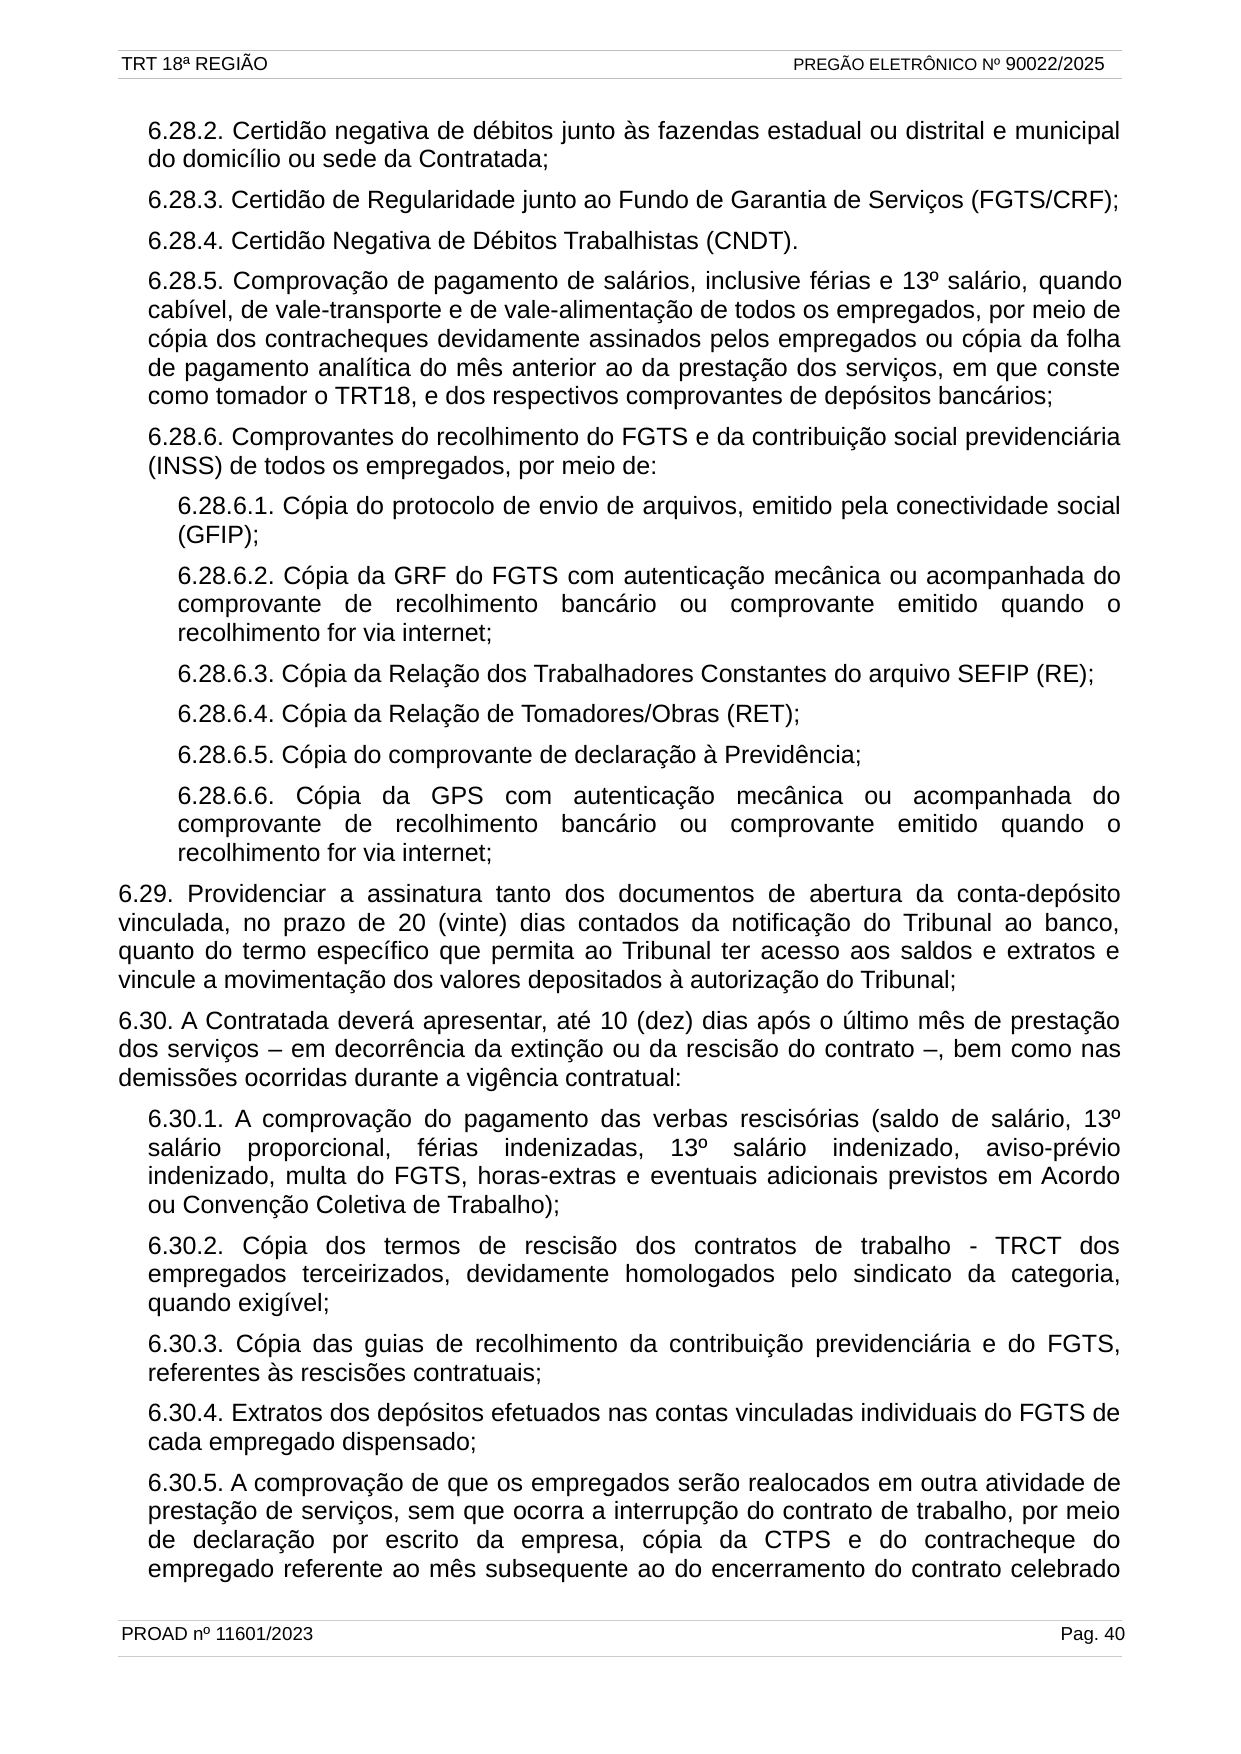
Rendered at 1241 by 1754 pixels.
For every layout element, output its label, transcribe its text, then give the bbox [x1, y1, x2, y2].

text 6.28.6.2. Cópia da GRF do FGTS com autenticação mecânica ou acompanhada do comprovante de recolhimento bancário ou comprovante emitido quando o recolhimento for via internet; [177, 561, 1122, 647]
text 6.30.5. A comprovação de que os empregados serão realocados em outra atividade de prestação de serviços, sem que ocorra a interrupção do contrato de trabalho, por meio de declaração por escrito da empresa, cópia da CTPS e do contracheque do empregado referente ao mês subsequente ao do encerramento do contrato celebrado [148, 1467, 1122, 1582]
text 6.28.6.5. Cópia do comprovante de declaração à Previdência; [177, 740, 1122, 769]
text 6.28.4. Certidão Negativa de Débitos Trabalhistas (CNDT). [148, 226, 1122, 254]
text 6.30.3. Cópia das guias de recolhimento da contribuição previdenciária e do FGTS, referentes às rescisões contratuais; [148, 1329, 1122, 1386]
text 6.28.6.3. Cópia da Relação dos Trabalhadores Constantes do arquivo SEFIP (RE); [177, 659, 1122, 687]
text 6.28.6.6. Cópia da GPS com autenticação mecânica ou acompanhada do comprovante de recolhimento bancário ou comprovante emitido quando o recolhimento for via internet; [177, 781, 1122, 867]
text 6.28.5. Comprovação de pagamento de salários, inclusive férias e 13º salário, quando cabível, de vale-transporte e de vale-alimentação de todos os empregados, por meio de cópia dos contracheques devidamente assinados pelos empregados ou cópia da folha de pagamento analítica do mês anterior ao da prestação dos serviços, em que conste como tomador o TRT18, e dos respectivos comprovantes de depósitos bancários; [148, 266, 1122, 410]
text 6.29. Providenciar a assinatura tanto dos documentos de abertura da conta-depósito vinculada, no prazo de 20 (vinte) dias contados da notificação do Tribunal ao banco, quanto do termo específico que permita ao Tribunal ter acesso aos saldos e extratos e vincule a movimentação dos valores depositados à autorização do Tribunal; [118, 879, 1122, 994]
text 6.28.6. Comprovantes do recolhimento do FGTS e da contribuição social previdenciária (INSS) de todos os empregados, por meio de: [148, 422, 1122, 479]
text 6.30.4. Extratos dos depósitos efetuados nas contas vinculadas individuais do FGTS de cada empregado dispensado; [148, 1398, 1122, 1456]
text 6.28.6.4. Cópia da Relação de Tomadores/Obras (RET); [177, 699, 1122, 728]
text 6.30.2. Cópia dos termos de rescisão dos contratos de trabalho - TRCT dos empregados terceirizados, devidamente homologados pelo sindicato da categoria, quando exigível; [148, 1231, 1122, 1317]
text 6.28.2. Certidão negativa de débitos junto às fazendas estadual ou distrital e municipal do domicílio ou sede da Contratada; [148, 116, 1122, 173]
text 6.28.6.1. Cópia do protocolo de envio de arquivos, emitido pela conectividade social (GFIP); [177, 491, 1122, 549]
text 6.30.1. A comprovação do pagamento das verbas rescisórias (saldo de salário, 13º salário proporcional, férias indenizadas, 13º salário indenizado, aviso-prévio indenizado, multa do FGTS, horas-extras e eventuais adicionais previstos em Acordo ou Convenção Coletiva de Trabalho); [148, 1104, 1122, 1219]
text 6.30. A Contratada deverá apresentar, até 10 (dez) dias após o último mês de prestação dos serviços – em decorrência da extinção ou da rescisão do contrato –, bem como nas demissões ocorridas durante a vigência contratual: [118, 1006, 1122, 1092]
text 6.28.3. Certidão de Regularidade junto ao Fundo de Garantia de Serviços (FGTS/CRF); [148, 185, 1122, 214]
